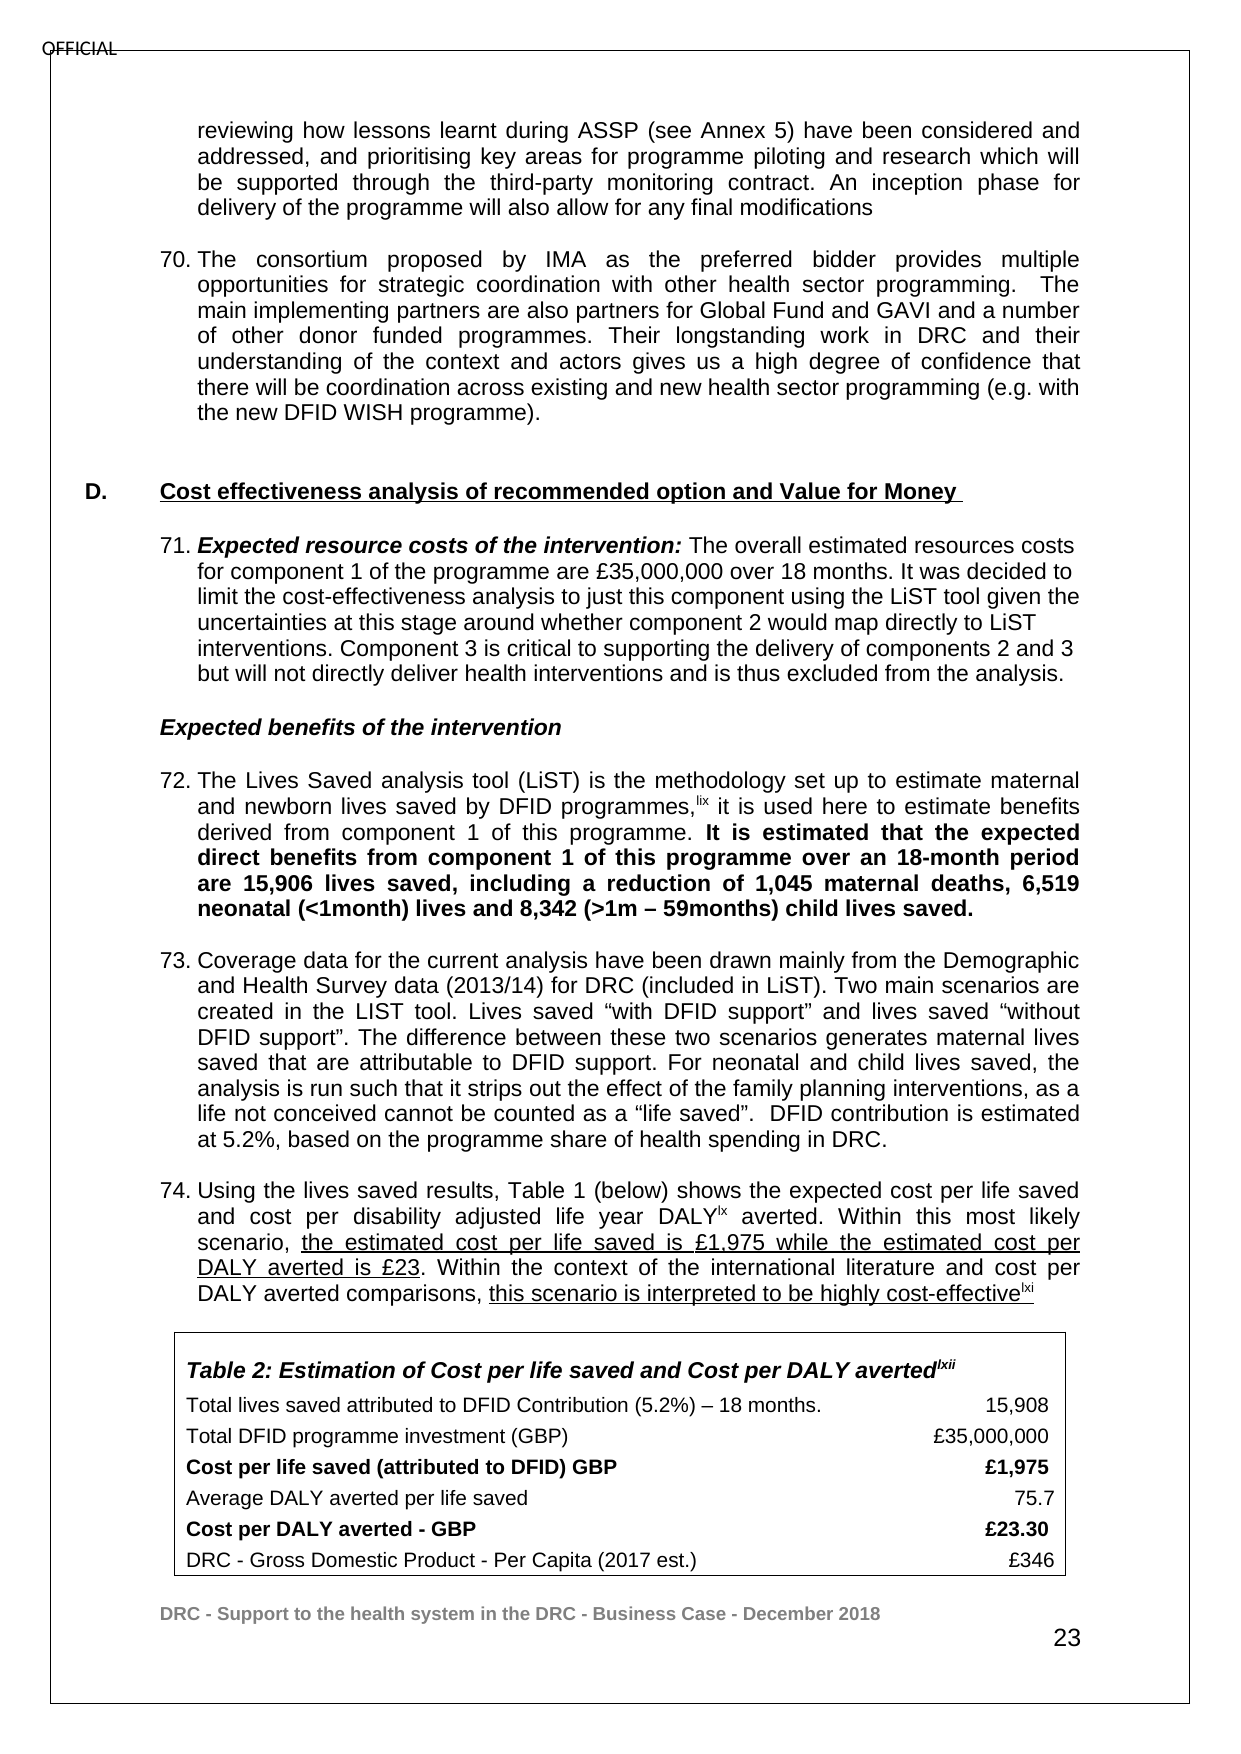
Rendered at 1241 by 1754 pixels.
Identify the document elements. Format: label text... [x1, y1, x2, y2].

text Expected benefits of the intervention [159, 714, 1081, 740]
list Using the lives saved results, Table 1 (below) shows the expected cost per life saved and cost per disability adjusted life year DALY averted. Within this most likely scenario, the estimated cost per life saved is £1,975 while the estimated cost per DALY averted is £23. Within the context of the international literature and cost per DALY averted comparisons, this scenario is interpreted to be highly cost-effective [159, 1178, 1081, 1306]
table_cell [839, 1513, 898, 1544]
table_cell Cost per life saved (attributed to DFID) GBP [175, 1451, 839, 1482]
table_header Table 2: Estimation of Cost per life saved and Cost per DALY averted [175, 1333, 1065, 1389]
table_cell Total DFID programme investment (GBP) [175, 1421, 839, 1451]
table_cell 15,908 [898, 1390, 1065, 1421]
list Expected resource costs of the intervention: The overall estimated resources costs for component 1 of the programme are £35,000,000 over 18 months. It was decided to limit the cost-effectiveness analysis to just this component using the LiST tool given the uncertainties at this stage around whether component 2 would map directly to LiST interventions. Component 3 is critical to supporting the delivery of components 2 and 3 but will not directly deliver health interventions and is thus excluded from the analysis. [159, 533, 1081, 686]
table_cell £23.30 [898, 1513, 1065, 1544]
table_cell Average DALY averted per life saved [175, 1483, 839, 1513]
table_cell [839, 1544, 898, 1575]
table_cell £1,975 [898, 1451, 1065, 1482]
table_cell [839, 1451, 898, 1482]
table_cell [839, 1390, 898, 1421]
table_cell £35,000,000 [898, 1421, 1065, 1451]
list The consortium proposed by IMA as the preferred bidder provides multiple opportunities for strategic coordination with other health sector programming. The main implementing partners are also partners for Global Fund and GAVI and a number of other donor funded programmes. Their longstanding work in DRC and their understanding of the context and actors gives us a high degree of confidence that there will be coordination across existing and new health sector programming (e.g. with the new DFID WISH programme). [159, 246, 1081, 426]
list The Lives Saved analysis tool (LiST) is the methodology set up to estimate maternal and newborn lives saved by DFID programmes, it is used here to estimate benefits derived from component 1 of this programme. It is estimated that the expected direct benefits from component 1 of this programme over an 18-month period are 15,906 lives saved, including a reduction of 1,045 maternal deaths, 6,519 neonatal (<1month) lives and 8,342 (>1m – 59months) child lives saved. [159, 768, 1081, 922]
table_cell [839, 1421, 898, 1451]
table_cell [839, 1483, 898, 1513]
table_cell 75.7 [898, 1483, 1065, 1513]
list Coverage data for the current analysis have been drawn mainly from the Demographic and Health Survey data (2013/14) for DRC (included in LiST). Two main scenarios are created in the LIST tool. Lives saved “with DFID support” and lives saved “without DFID support”. The difference between these two scenarios generates maternal lives saved that are attributable to DFID support. For neonatal and child lives saved, the analysis is run such that it strips out the effect of the family planning interventions, as a life not conceived cannot be counted as a “life saved”. DFID contribution is estimated at 5.2%, based on the programme share of health spending in DRC. [159, 947, 1081, 1152]
table_cell Total lives saved attributed to DFID Contribution (5.2%) – 18 months. [175, 1390, 839, 1421]
list Cost effectiveness analysis of recommended option and Value for Money [84, 477, 1081, 505]
table_cell £346 [898, 1544, 1065, 1575]
list reviewing how lessons learnt during ASSP (see Annex 5) have been considered and addressed, and prioritising key areas for programme piloting and research which will be supported through the third-party monitoring contract. An inception phase for delivery of the programme will also allow for any final modifications [159, 118, 1081, 221]
table_cell Cost per DALY averted - GBP [175, 1513, 839, 1544]
table_cell DRC - Gross Domestic Product - Per Capita (2017 est.) [175, 1544, 839, 1575]
